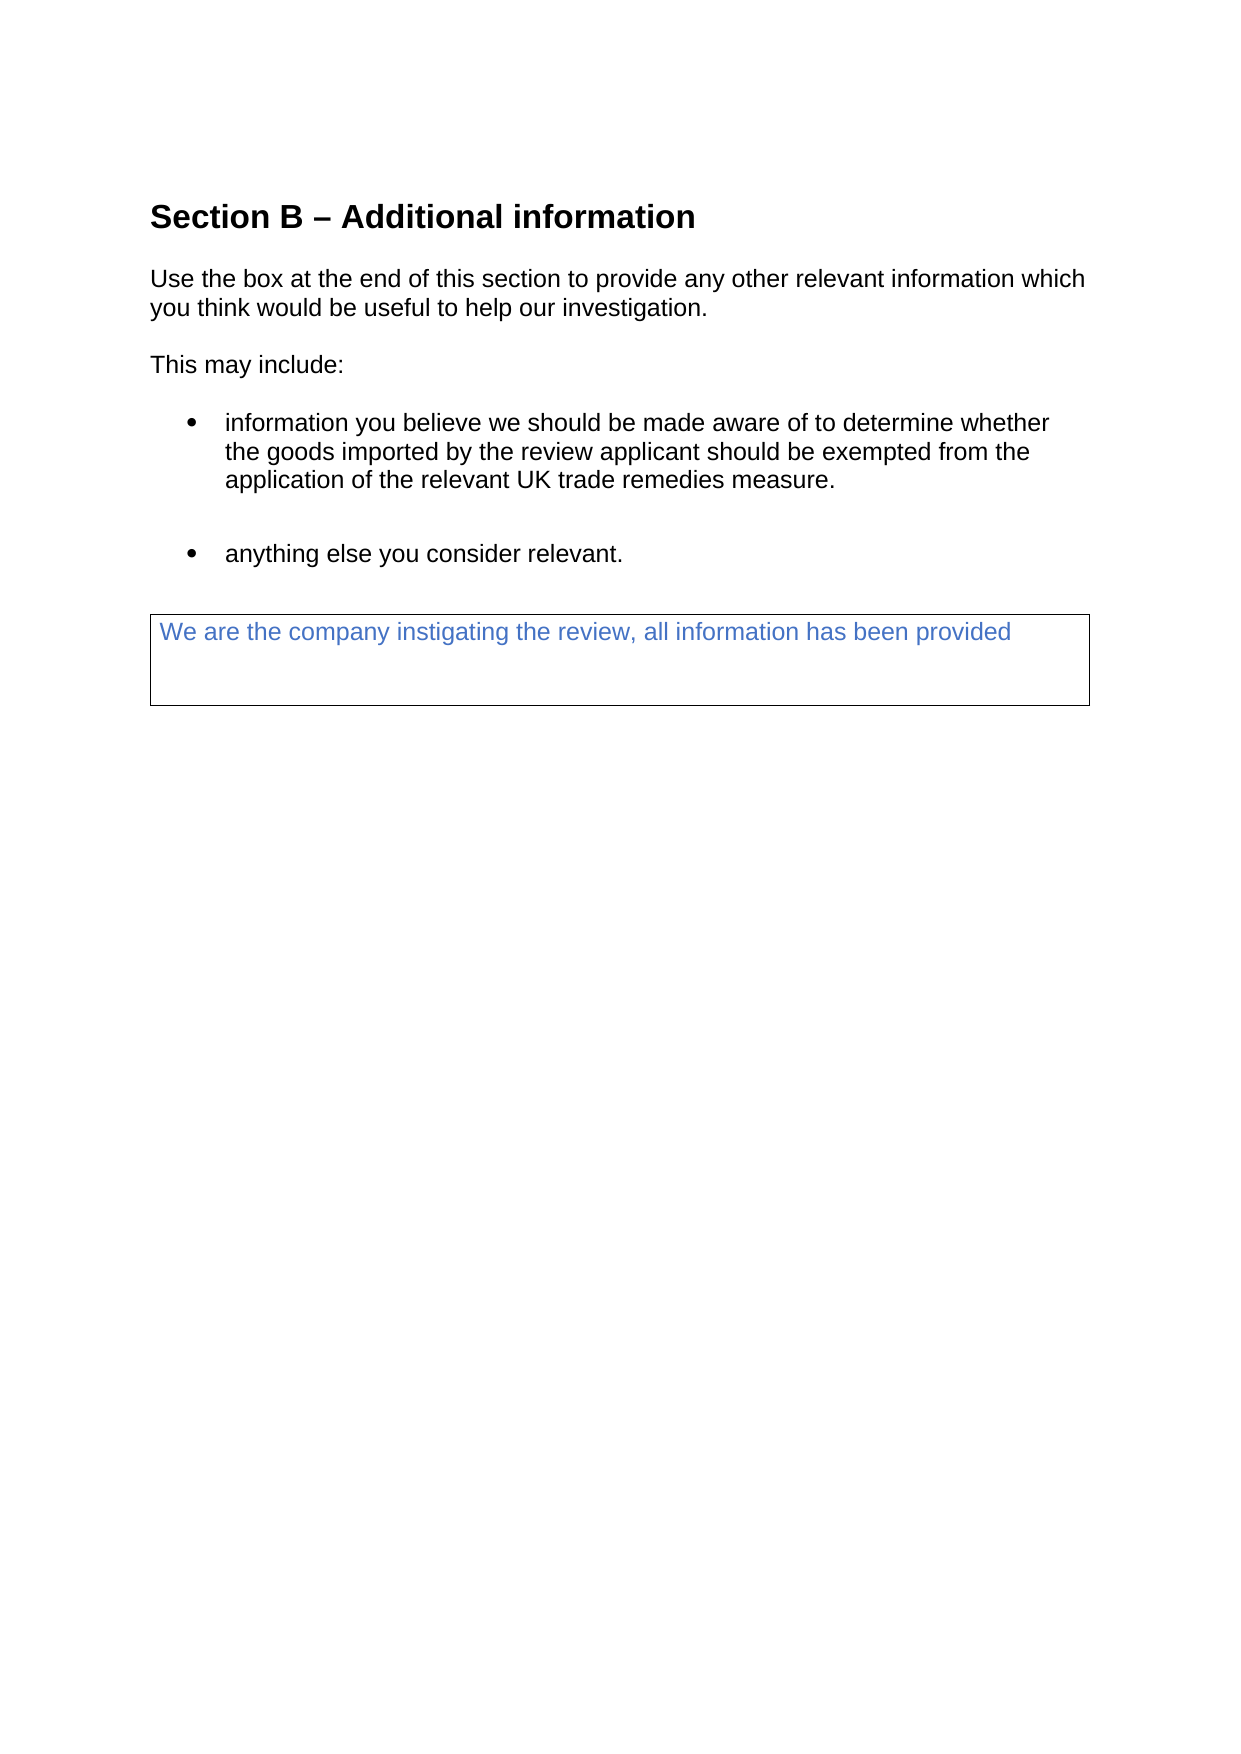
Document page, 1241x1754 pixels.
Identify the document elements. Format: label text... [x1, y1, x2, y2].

list anything else you consider relevant. [187, 539, 1090, 568]
list information you believe we should be made aware of to determine whether the goods imported by the review applicant should be exempted from the application of the relevant UK trade remedies measure. [187, 408, 1090, 494]
text We are the company instigating the review, all information has been provided [151, 615, 1089, 646]
text This may include: [150, 350, 1090, 379]
text Section B – Additional information [150, 197, 1090, 235]
text Use the box at the end of this section to provide any other relevant information which you think would be useful to help our investigation. [150, 264, 1090, 321]
